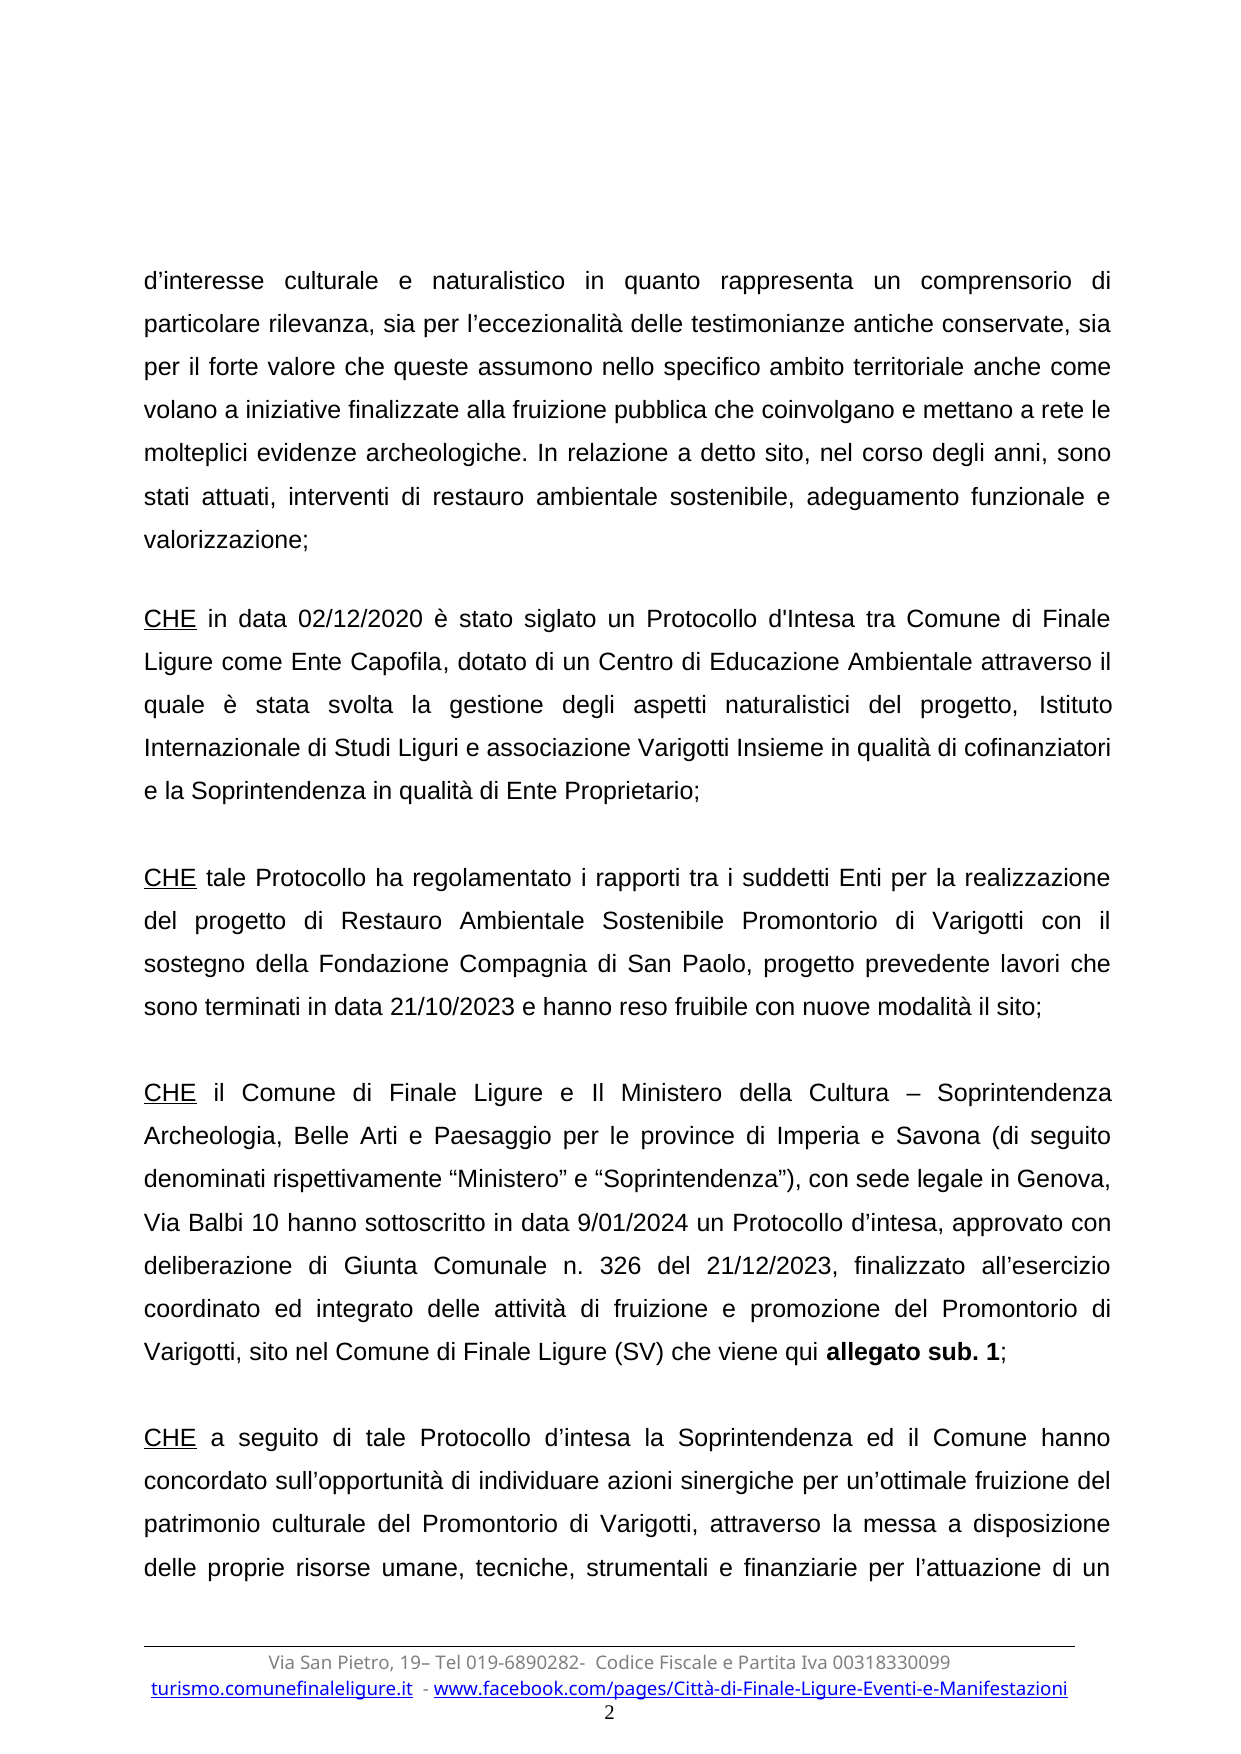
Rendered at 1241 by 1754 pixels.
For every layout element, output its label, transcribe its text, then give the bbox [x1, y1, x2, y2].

text CHE a seguito di tale Protocollo d’intesa la Soprintendenza ed il Comune hanno concordato sull’opportunità di individuare azioni sinergiche per un’ottimale fruizione del patrimonio culturale del Promontorio di Varigotti, attraverso la messa a disposizione delle proprie risorse umane, tecniche, strumentali e finanziarie per l’attuazione di un [144, 1423, 1112, 1581]
text CHE il Comune di Finale Ligure e Il Ministero della Cultura – Soprintendenza Archeologia, Belle Arti e Paesaggio per le province di Imperia e Savona (di seguito denominati rispettivamente “Ministero” e “Soprintendenza”), con sede legale in Genova, Via Balbi 10 hanno sottoscritto in data 9/01/2024 un Protocollo d’intesa, approvato con deliberazione di Giunta Comunale n. 326 del 21/12/2023, finalizzato all’esercizio coordinato ed integrato delle attività di fruizione e promozione del Promontorio di Varigotti, sito nel Comune di Finale Ligure (SV) che viene qui allegato sub. 1; [144, 1078, 1112, 1366]
text CHE in data 02/12/2020 è stato siglato un Protocollo d'Intesa tra Comune di Finale Ligure come Ente Capofila, dotato di un Centro di Educazione Ambientale attraverso il quale è stata svolta la gestione degli aspetti naturalistici del progetto, Istituto Internazionale di Studi Liguri e associazione Varigotti Insieme in qualità di cofinanziatori e la Soprintendenza in qualità di Ente Proprietario; [144, 604, 1112, 805]
text CHE tale Protocollo ha regolamentato i rapporti tra i suddetti Enti per la realizzazione del progetto di Restauro Ambientale Sostenibile Promontorio di Varigotti con il sostegno della Fondazione Compagnia di San Paolo, progetto prevedente lavori che sono terminati in data 21/10/2023 e hanno reso fruibile con nuove modalità il sito; [144, 862, 1112, 1021]
text d’interesse culturale e naturalistico in quanto rappresenta un comprensorio di particolare rilevanza, sia per l’eccezionalità delle testimonianze antiche conservate, sia per il forte valore che queste assumono nello specifico ambito territoriale anche come volano a iniziative finalizzate alla fruizione pubblica che coinvolgano e mettano a rete le molteplici evidenze archeologiche. In relazione a detto sito, nel corso degli anni, sono stati attuati, interventi di restauro ambientale sostenibile, adeguamento funzionale e valorizzazione; [144, 266, 1112, 553]
